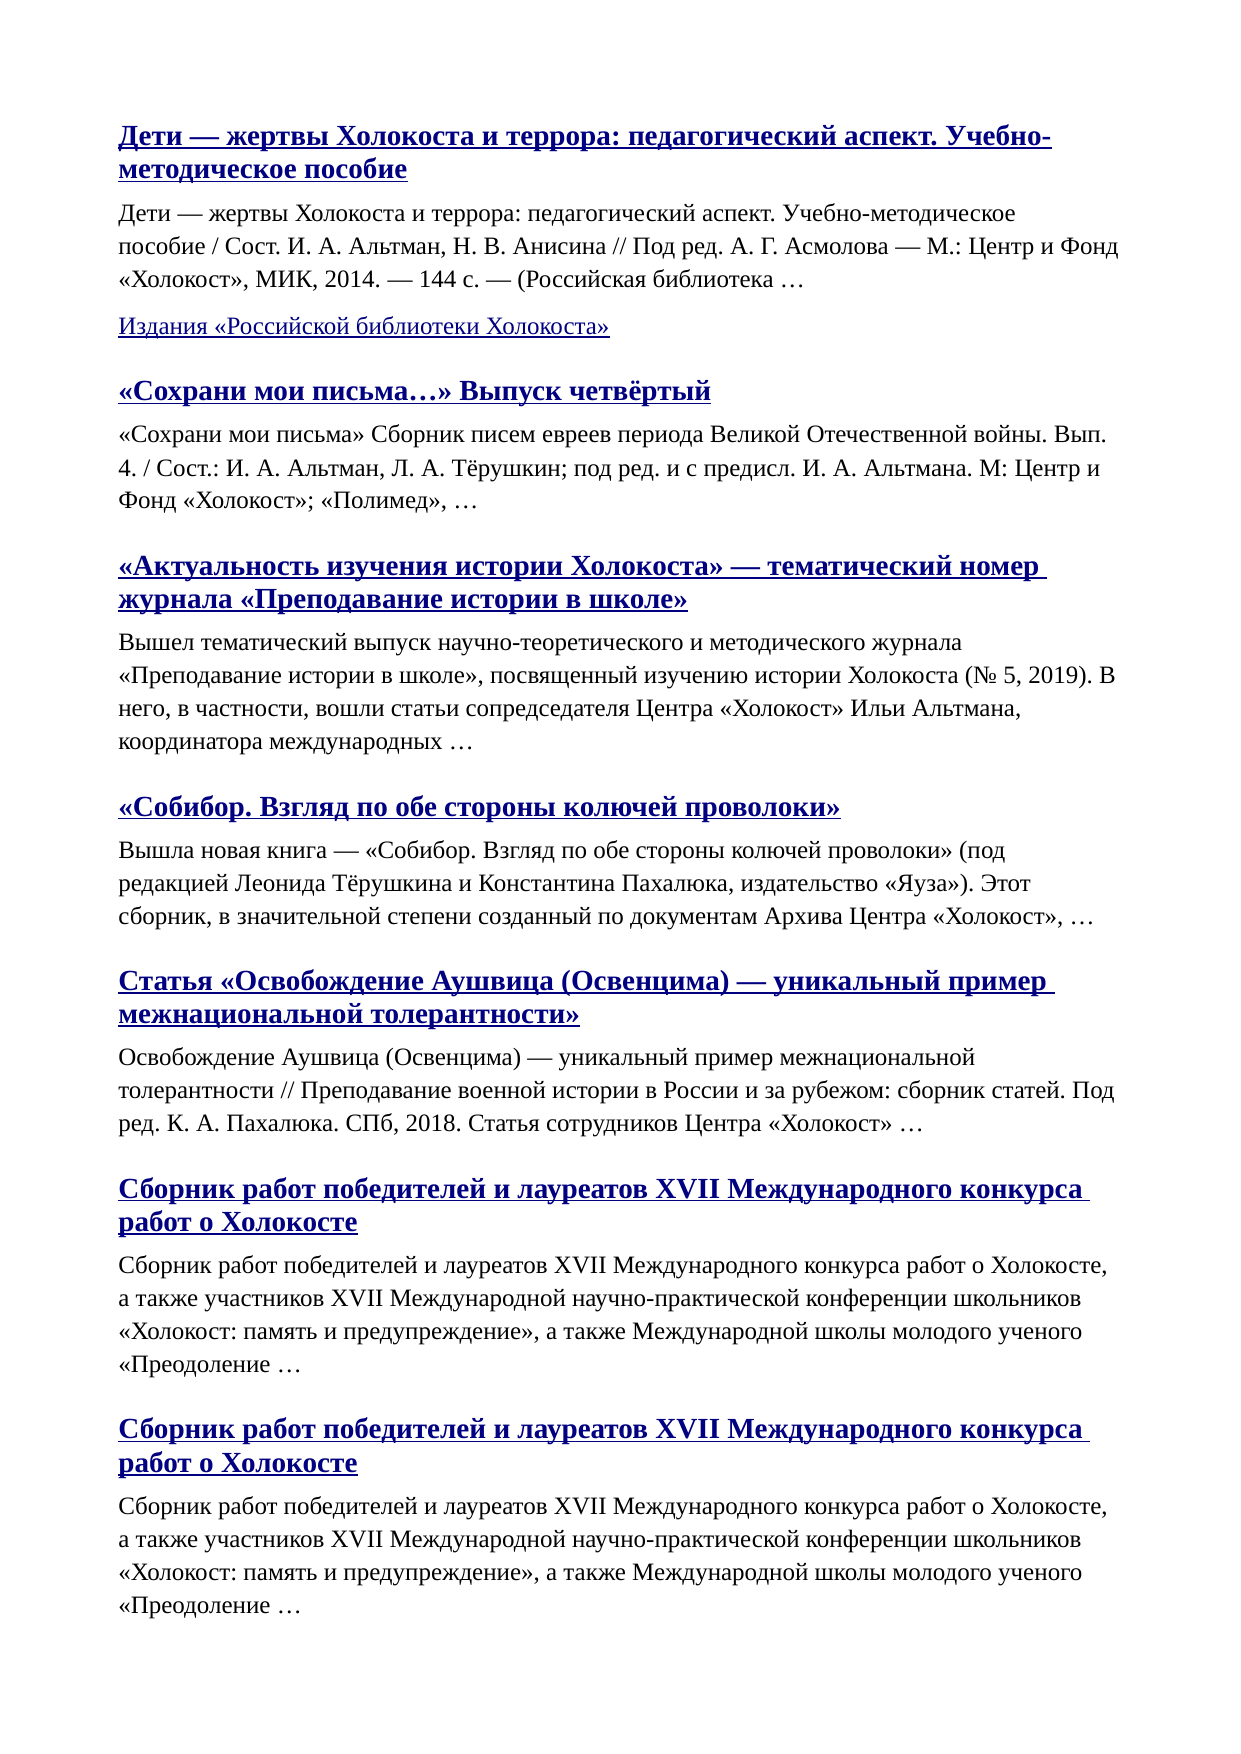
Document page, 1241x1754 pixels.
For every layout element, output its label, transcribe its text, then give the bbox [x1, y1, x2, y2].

subtitle Сборник работ победителей и лауреатов ХVII Международного конкурса работ о Холокосте [118, 1412, 1122, 1479]
subtitle Дети — жертвы Холокоста и террора: педагогический аспект. Учебно-методическое пособие [118, 118, 1122, 185]
text Освобождение Аушвица (Освенцима) — уникальный пример межнациональной толерантности // Преподавание военной истории в России и за рубежом: сборник статей. Под ред. К. А. Пахалюка. СПб, 2018. Статья сотрудников Центра «Холокост» … [118, 1042, 1122, 1137]
text Вышел тематический выпуск научно-теоретического и методического журнала «Преподавание истории в школе», посвященный изучению истории Холокоста (№ 5, 2019). В него, в частности, вошли статьи сопредседателя Центра «Холокост» Ильи Альтмана, координатора международных … [118, 627, 1122, 755]
subtitle Статья «Освобождение Аушвица (Освенцима) — уникальный пример межнациональной толерантности» [118, 963, 1122, 1030]
text Вышла новая книга — «Собибор. Взгляд по обе стороны колючей проволоки» (под редакцией Леонида Тёрушкина и Константина Пахалюка, издательство «Яуза»). Этот сборник, в значительной степени созданный по документам Архива Центра «Холокост», … [118, 835, 1122, 929]
subtitle «Собибор. Взгляд по обе стороны колючей проволоки» [118, 789, 1122, 822]
text Дети — жертвы Холокоста и террора: педагогический аспект. Учебно-методическое пособие / Сост. И. А. Альтман, Н. В. Анисина // Под ред. А. Г. Асмолова — М.: Центр и Фонд «Холокост», МИК, 2014. — 144 с. — (Российская библиотека … [118, 198, 1122, 292]
text Сборник работ победителей и лауреатов ХVII Международного конкурса работ о Холокосте, а также участников XVII Международной научно-практической конференции школьников «Холокост: память и предупреждение», а также Международной школы молодого ученого «Преодоление … [118, 1491, 1122, 1619]
text «Сохрани мои письма» Сборник писем евреев периода Великой Отечественной войны. Вып. 4. / Сост.: И. А. Альтман, Л. А. Тёрушкин; под ред. и с предисл. И. А. Альтмана. М: Центр и Фонд «Холокост»; «Полимед», … [118, 419, 1122, 514]
subtitle Сборник работ победителей и лауреатов ХVII Международного конкурса работ о Холокосте [118, 1171, 1122, 1238]
subtitle «Актуальность изучения истории Холокоста» — тематический номер журнала «Преподавание истории в школе» [118, 548, 1122, 615]
text Сборник работ победителей и лауреатов ХVII Международного конкурса работ о Холокосте, а также участников XVII Международной научно-практической конференции школьников «Холокост: память и предупреждение», а также Международной школы молодого ученого «Преодоление … [118, 1250, 1122, 1378]
text Издания «Российской библиотеки Холокоста» [118, 311, 1122, 340]
subtitle «Сохрани мои письма…» Выпуск четвёртый [118, 373, 1122, 407]
